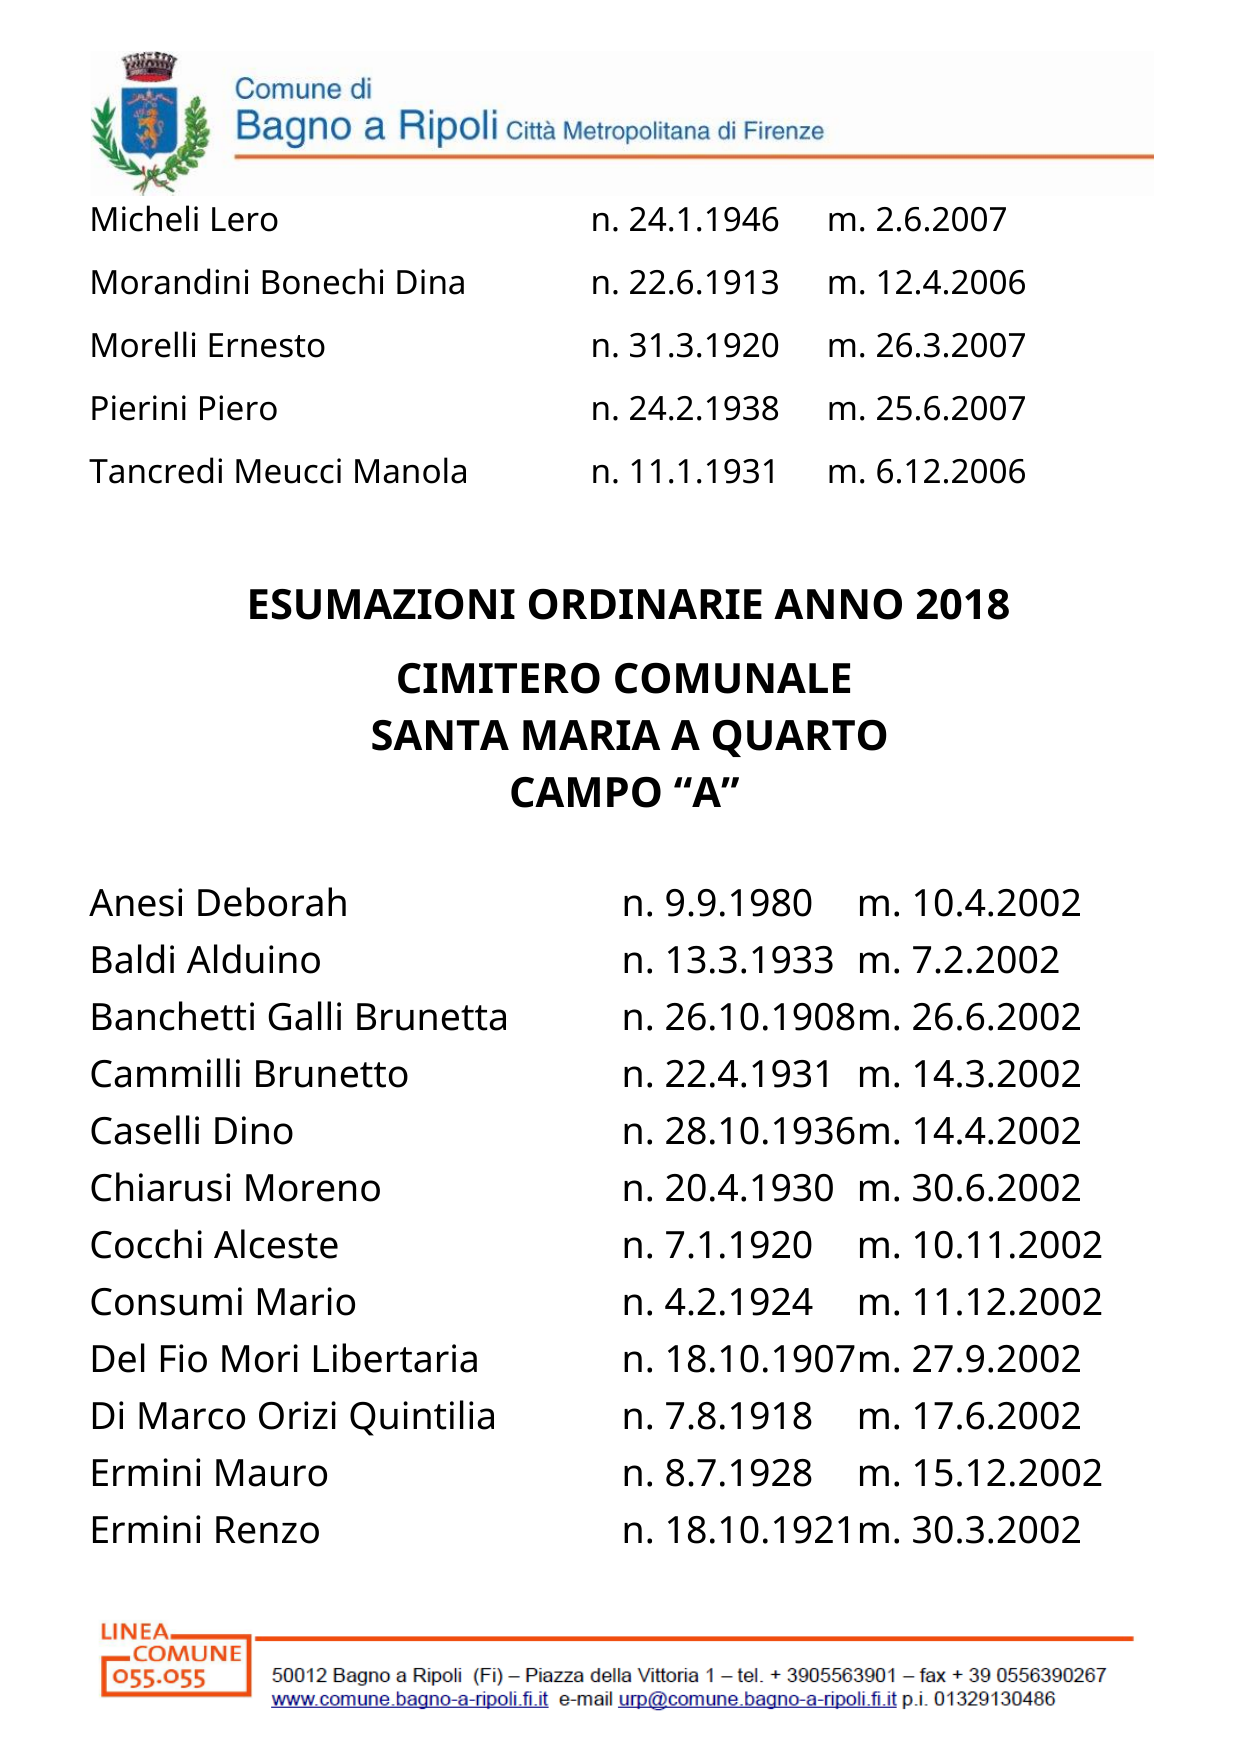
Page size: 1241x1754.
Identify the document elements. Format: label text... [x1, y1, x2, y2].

text Del Fio Mori Libertaria n. 18.10.1907 m. 27.9.2002 [89, 1332, 1159, 1383]
text Cammilli Brunetto n. 22.4.1931 m. 14.3.2002 [89, 1047, 1159, 1098]
text Morelli Ernesto n. 31.3.1920 m. 26.3.2007 [89, 322, 1159, 367]
text Pierini Piero n. 24.2.1938 m. 25.6.2007 [89, 385, 1159, 431]
text Di Marco Orizi Quintilia n. 7.8.1918 m. 17.6.2002 [89, 1389, 1159, 1440]
text Tancredi Meucci Manola n. 11.1.1931 m. 6.12.2006 [89, 448, 1159, 494]
text SANTA MARIA A QUARTO [89, 706, 1159, 763]
text Cocchi Alceste n. 7.1.1920 m. 10.11.2002 [89, 1218, 1159, 1269]
text Anesi Deborah n. 9.9.1980 m. 10.4.2002 [89, 876, 1159, 927]
text Ermini Renzo n. 18.10.1921 m. 30.3.2002 [89, 1503, 1159, 1554]
text Baldi Alduino n. 13.3.1933 m. 7.2.2002 [89, 933, 1159, 984]
text Ermini Mauro n. 8.7.1928 m. 15.12.2002 [89, 1446, 1159, 1497]
text Banchetti Galli Brunetta n. 26.10.1908 m. 26.6.2002 [89, 990, 1159, 1041]
text Consumi Mario n. 4.2.1924 m. 11.12.2002 [89, 1275, 1159, 1326]
text Micheli Lero n. 24.1.1946 m. 2.6.2007 [89, 133, 1159, 241]
picture [86, 1606, 1149, 1722]
text Chiarusi Moreno n. 20.4.1930 m. 30.6.2002 [89, 1161, 1159, 1212]
text CAMPO “A” [89, 763, 1159, 819]
text Morandini Bonechi Dina n. 22.6.1913 m. 12.4.2006 [89, 259, 1159, 304]
picture [90, 51, 1154, 196]
text ESUMAZIONI ORDINARIE ANNO 2018 [89, 574, 1159, 631]
text CIMITERO COMUNALE [89, 649, 1159, 706]
text Caselli Dino n. 28.10.1936 m. 14.4.2002 [89, 1104, 1159, 1155]
